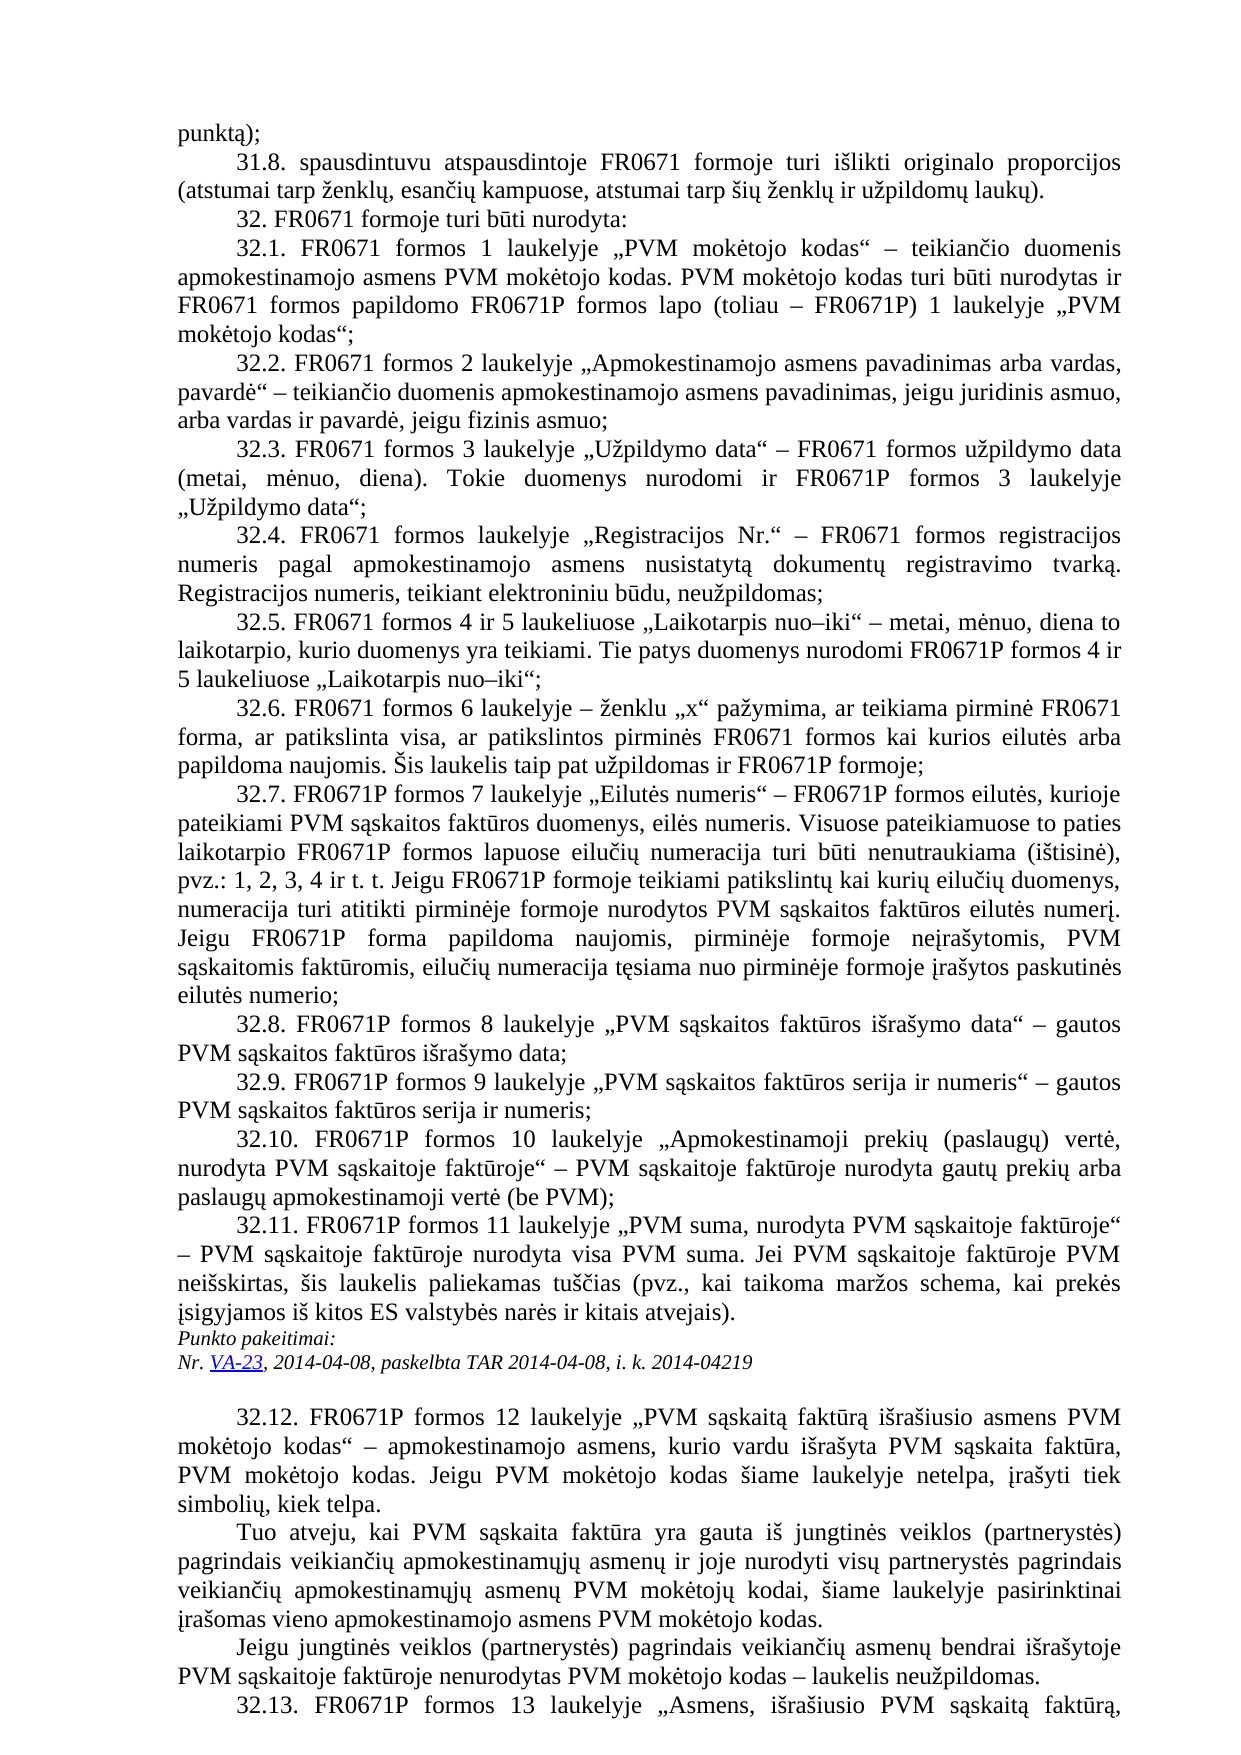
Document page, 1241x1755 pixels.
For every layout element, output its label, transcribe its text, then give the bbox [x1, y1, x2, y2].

text 32.9. FR0671P formos 9 laukelyje „PVM sąskaitos faktūros serija ir numeris“ – gautos PVM sąskaitos faktūros serija ir numeris; [177, 1067, 1122, 1124]
text 32.8. FR0671P formos 8 laukelyje „PVM sąskaitos faktūros išrašymo data“ – gautos PVM sąskaitos faktūros išrašymo data; [177, 1009, 1122, 1067]
text 32.12. FR0671P formos 12 laukelyje „PVM sąskaitą faktūrą išrašiusio asmens PVM mokėtojo kodas“ – apmokestinamojo asmens, kurio vardu išrašyta PVM sąskaita faktūra, PVM mokėtojo kodas. Jeigu PVM mokėtojo kodas šiame laukelyje netelpa, įrašyti tiek simbolių, kiek telpa. [177, 1402, 1122, 1517]
text 32.10. FR0671P formos 10 laukelyje „Apmokestinamoji prekių (paslaugų) vertė, nurodyta PVM sąskaitoje faktūroje“ – PVM sąskaitoje faktūroje nurodyta gautų prekių arba paslaugų apmokestinamoji vertė (be PVM); [177, 1124, 1122, 1211]
text 32.11. FR0671P formos 11 laukelyje „PVM suma, nurodyta PVM sąskaitoje faktūroje“ – PVM sąskaitoje faktūroje nurodyta visa PVM suma. Jei PVM sąskaitoje faktūroje PVM neišskirtas, šis laukelis paliekamas tuščias (pvz., kai taikoma maržos schema, kai prekės įsigyjamos iš kitos ES valstybės narės ir kitais atvejais). [177, 1211, 1122, 1326]
text Tuo atveju, kai PVM sąskaita faktūra yra gauta iš jungtinės veiklos (partnerystės) pagrindais veikiančių apmokestinamųjų asmenų ir joje nurodyti visų partnerystės pagrindais veikiančių apmokestinamųjų asmenų PVM mokėtojų kodai, šiame laukelyje pasirinktinai įrašomas vieno apmokestinamojo asmens PVM mokėtojo kodas. [177, 1517, 1122, 1632]
text 32.1. FR0671 formos 1 laukelyje „PVM mokėtojo kodas“ – teikiančio duomenis apmokestinamojo asmens PVM mokėtojo kodas. PVM mokėtojo kodas turi būti nurodytas ir FR0671 formos papildomo FR0671P formos lapo (toliau – FR0671P) 1 laukelyje „PVM mokėtojo kodas“; [177, 233, 1122, 348]
text 31.8. spausdintuvu atspausdintoje FR0671 formoje turi išlikti originalo proporcijos (atstumai tarp ženklų, esančių kampuose, atstumai tarp šių ženklų ir užpildomų laukų). [177, 147, 1122, 204]
text 32.6. FR0671 formos 6 laukelyje – ženklu „x“ pažymima, ar teikiama pirminė FR0671 forma, ar patikslinta visa, ar patikslintos pirminės FR0671 formos kai kurios eilutės arba papildoma naujomis. Šis laukelis taip pat užpildomas ir FR0671P formoje; [177, 693, 1122, 779]
text 32.4. FR0671 formos laukelyje „Registracijos Nr.“ – FR0671 formos registracijos numeris pagal apmokestinamojo asmens nusistatytą dokumentų registravimo tvarką. Registracijos numeris, teikiant elektroniniu būdu, neužpildomas; [177, 521, 1122, 607]
text 32.7. FR0671P formos 7 laukelyje „Eilutės numeris“ – FR0671P formos eilutės, kurioje pateikiami PVM sąskaitos faktūros duomenys, eilės numeris. Visuose pateikiamuose to paties laikotarpio FR0671P formos lapuose eilučių numeracija turi būti nenutraukiama (ištisinė), pvz.: 1, 2, 3, 4 ir t. t. Jeigu FR0671P formoje teikiami patikslintų kai kurių eilučių duomenys, numeracija turi atitikti pirminėje formoje nurodytos PVM sąskaitos faktūros eilutės numerį. Jeigu FR0671P forma papildoma naujomis, pirminėje formoje neįrašytomis, PVM sąskaitomis faktūromis, eilučių numeracija tęsiama nuo pirminėje formoje įrašytos paskutinės eilutės numerio; [177, 779, 1122, 1009]
text 32. FR0671 formoje turi būti nurodyta: [177, 204, 1122, 233]
text Nr. VA-23, 2014-04-08, paskelbta TAR 2014-04-08, i. k. 2014-04219 [177, 1350, 1122, 1374]
text 32.3. FR0671 formos 3 laukelyje „Užpildymo data“ – FR0671 formos užpildymo data (metai, mėnuo, diena). Tokie duomenys nurodomi ir FR0671P formos 3 laukelyje „Užpildymo data“; [177, 434, 1122, 521]
text punktą); [177, 118, 1122, 147]
text 32.2. FR0671 formos 2 laukelyje „Apmokestinamojo asmens pavadinimas arba vardas, pavardė“ – teikiančio duomenis apmokestinamojo asmens pavadinimas, jeigu juridinis asmuo, arba vardas ir pavardė, jeigu fizinis asmuo; [177, 348, 1122, 434]
text 32.5. FR0671 formos 4 ir 5 laukeliuose „Laikotarpis nuo–iki“ – metai, mėnuo, diena to laikotarpio, kurio duomenys yra teikiami. Tie patys duomenys nurodomi FR0671P formos 4 ir 5 laukeliuose „Laikotarpis nuo–iki“; [177, 607, 1122, 693]
text Punkto pakeitimai: [177, 1326, 1122, 1350]
text 32.13. FR0671P formos 13 laukelyje „Asmens, išrašiusio PVM sąskaitą faktūrą, [177, 1690, 1122, 1719]
text Jeigu jungtinės veiklos (partnerystės) pagrindais veikiančių asmenų bendrai išrašytoje PVM sąskaitoje faktūroje nenurodytas PVM mokėtojo kodas – laukelis neužpildomas. [177, 1632, 1122, 1690]
